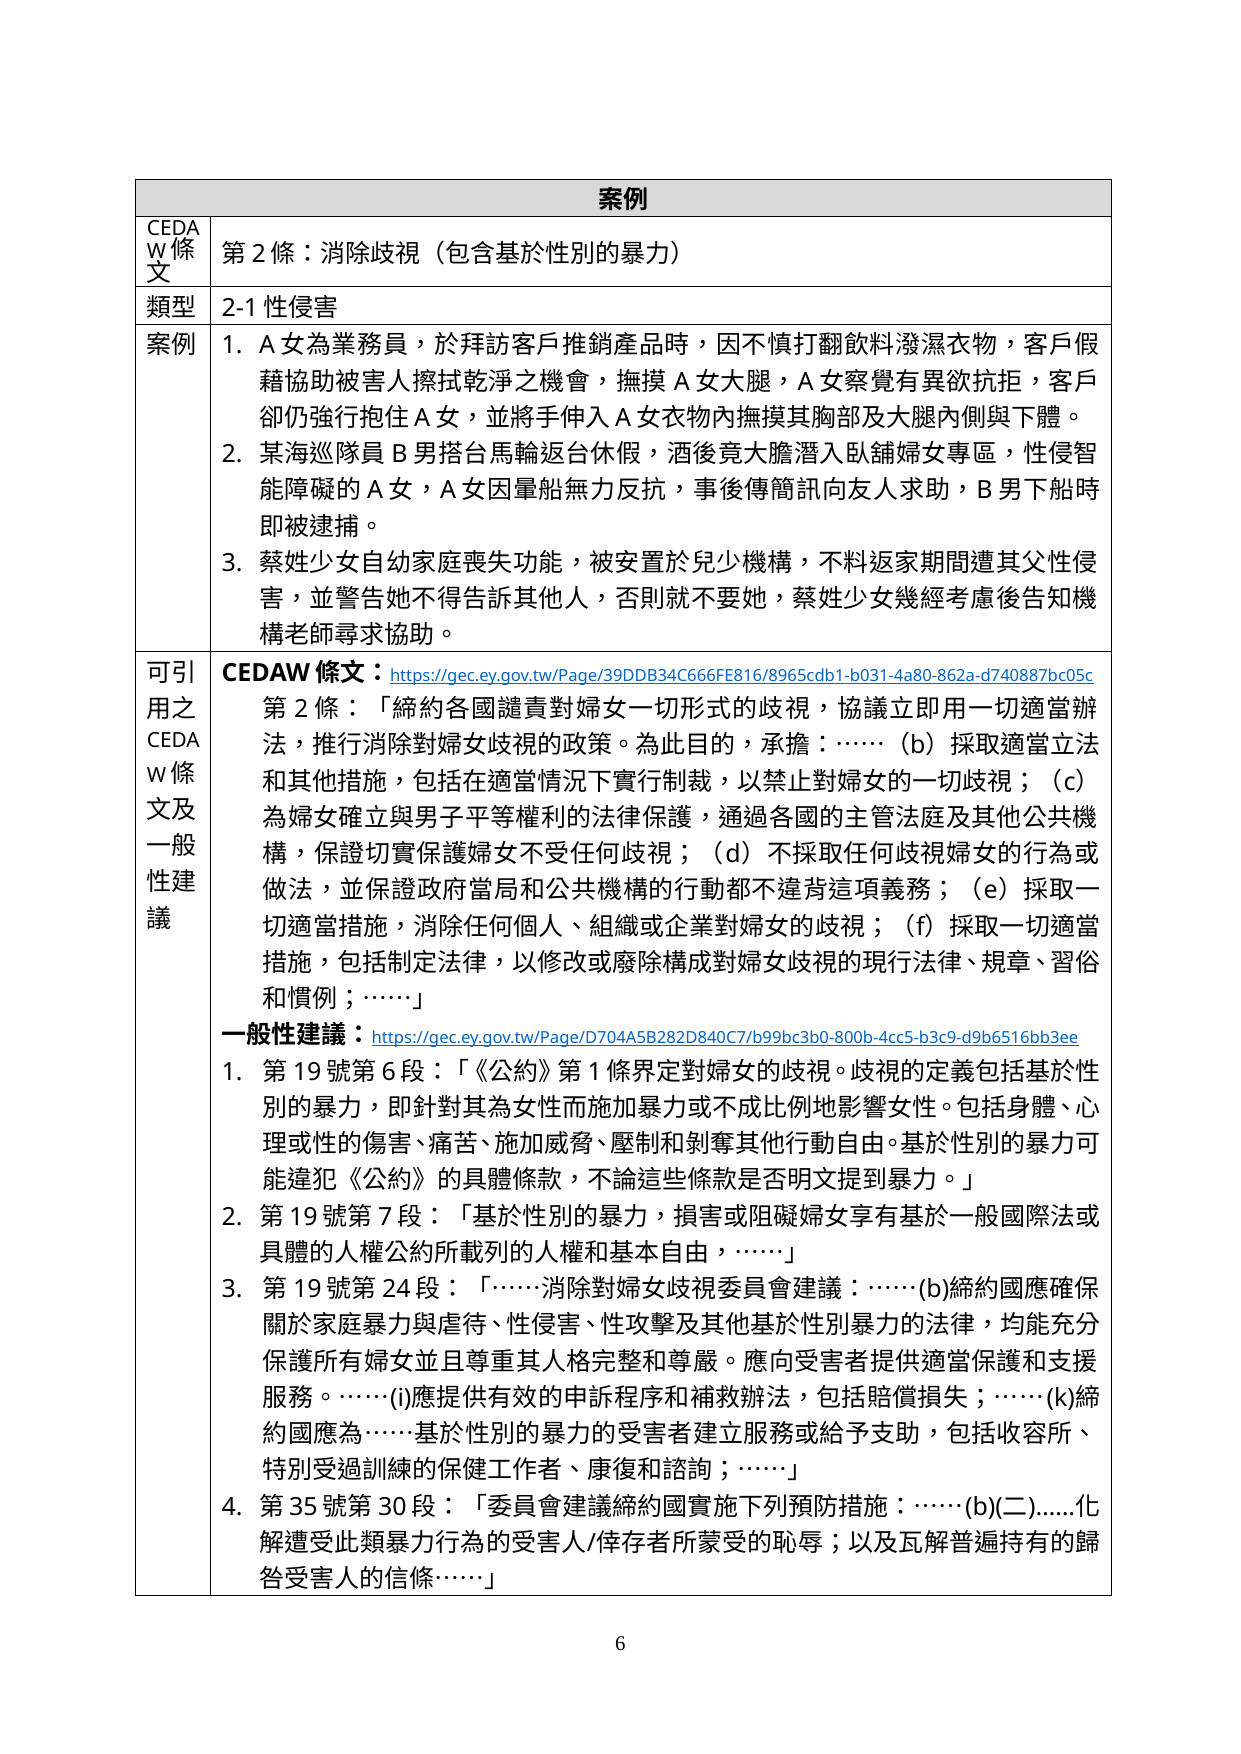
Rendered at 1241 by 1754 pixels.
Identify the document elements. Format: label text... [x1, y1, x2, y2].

table_cell A女為業務員，於拜訪客戶推銷產品時，因不慎打翻飲料潑濕衣物，客戶假藉協助被害人擦拭乾淨之機會，撫摸A女大腿，A女察覺有異欲抗拒，客戶卻仍強行抱住A女，並將手伸入A女衣物內撫摸其胸部及大腿內側與下體。 某海巡隊員B男搭台馬輪返台休假，酒後竟大膽潛入臥舖婦女專區，性侵智能障礙的A女，A女因暈船無力反抗，事後傳簡訊向友人求助，B男下船時即被逮捕。 蔡姓少女自幼家庭喪失功能，被安置於兒少機構，不料返家期間遭其父性侵害，並警告她不得告訴其他人，否則就不要她，蔡姓少女幾經考慮後告知機構老師尋求協助。 [211, 325, 1111, 651]
table_header 案例 [136, 180, 1111, 216]
table_cell 類型 [136, 287, 210, 324]
table_cell CEDAW條文 [136, 217, 210, 286]
table_cell 案例 [136, 325, 210, 651]
table_cell 可引用之CEDAW條文及一般性建議 [136, 652, 210, 1595]
table_cell 2-1性侵害 [211, 287, 1111, 324]
table_cell 第2條：消除歧視（包含基於性別的暴力） [211, 217, 1111, 286]
table_cell CEDAW條文：https://gec.ey.gov.tw/Page/39DDB34C666FE816/8965cdb1-b031-4a80-862a-d740887bc05c 第2條：「締約各國譴責對婦女一切形式的歧視，協議立即用一切適當辦法，推行消除對婦女歧視的政策。為此目的，承擔：……（b）採取適當立法和其他措施，包括在適當情況下實行制裁，以禁止對婦女的一切歧視；（c）為婦女確立與男子平等權利的法律保護，通過各國的主管法庭及其他公共機構，保證切實保護婦女不受任何歧視；（d）不採取任何歧視婦女的行為或做法，並保證政府當局和公共機構的行動都不違背這項義務；（e）採取一切適當措施，消除任何個人、組織或企業對婦女的歧視；（f）採取一切適當措施，包括制定法律，以修改或廢除構成對婦女歧視的現行法律、規章、習俗和慣例；……」 一般性建議：https://gec.ey.gov.tw/Page/D704A5B282D840C7/b99bc3b0-800b-4cc5-b3c9-d9b6516bb3ee 第19號第6段：「《公約》第1條界定對婦女的歧視。歧視的定義包括基於性別的暴力，即針對其為女性而施加暴力或不成比例地影響女性。包括身體、心理或性的傷害、痛苦、施加威脅、壓制和剝奪其他行動自由。基於性別的暴力可能違犯《公約》的具體條款，不論這些條款是否明文提到暴力。」 第19號第7段：「基於性別的暴力，損害或阻礙婦女享有基於一般國際法或具體的人權公約所載列的人權和基本自由，……」 第19號第24段：「……消除對婦女歧視委員會建議：……(b)締約國應確保關於家庭暴力與虐待、性侵害、性攻擊及其他基於性別暴力的法律，均能充分保護所有婦女並且尊重其人格完整和尊嚴。應向受害者提供適當保護和支援服務。……(i)應提供有效的申訴程序和補救辦法，包括賠償損失；……(k)締約國應為……基於性別的暴力的受害者建立服務或給予支助，包括收容所、特別受過訓練的保健工作者、康復和諮詢；……」 第35號第30段：「委員會建議締約國實施下列預防措施：……(b)(二)……化解遭受此類暴力行為的受害人/倖存者所蒙受的恥辱；以及瓦解普遍持有的歸咎受害人的信條……」 第35號第31段：「委員會建議締約國實施下列保護措施：……(三)確保婦女受害人/倖存者及其家庭成員無償獲得經濟援助，或低價獲得高品質的法律援助，醫療、社會心理和諮詢服務，……和就業機會。」 第28號第19段、第33號第15段至第17段、第51段、第58段、第35號第29段、第32段、第33段、第36號第69段。 [211, 652, 1111, 1595]
